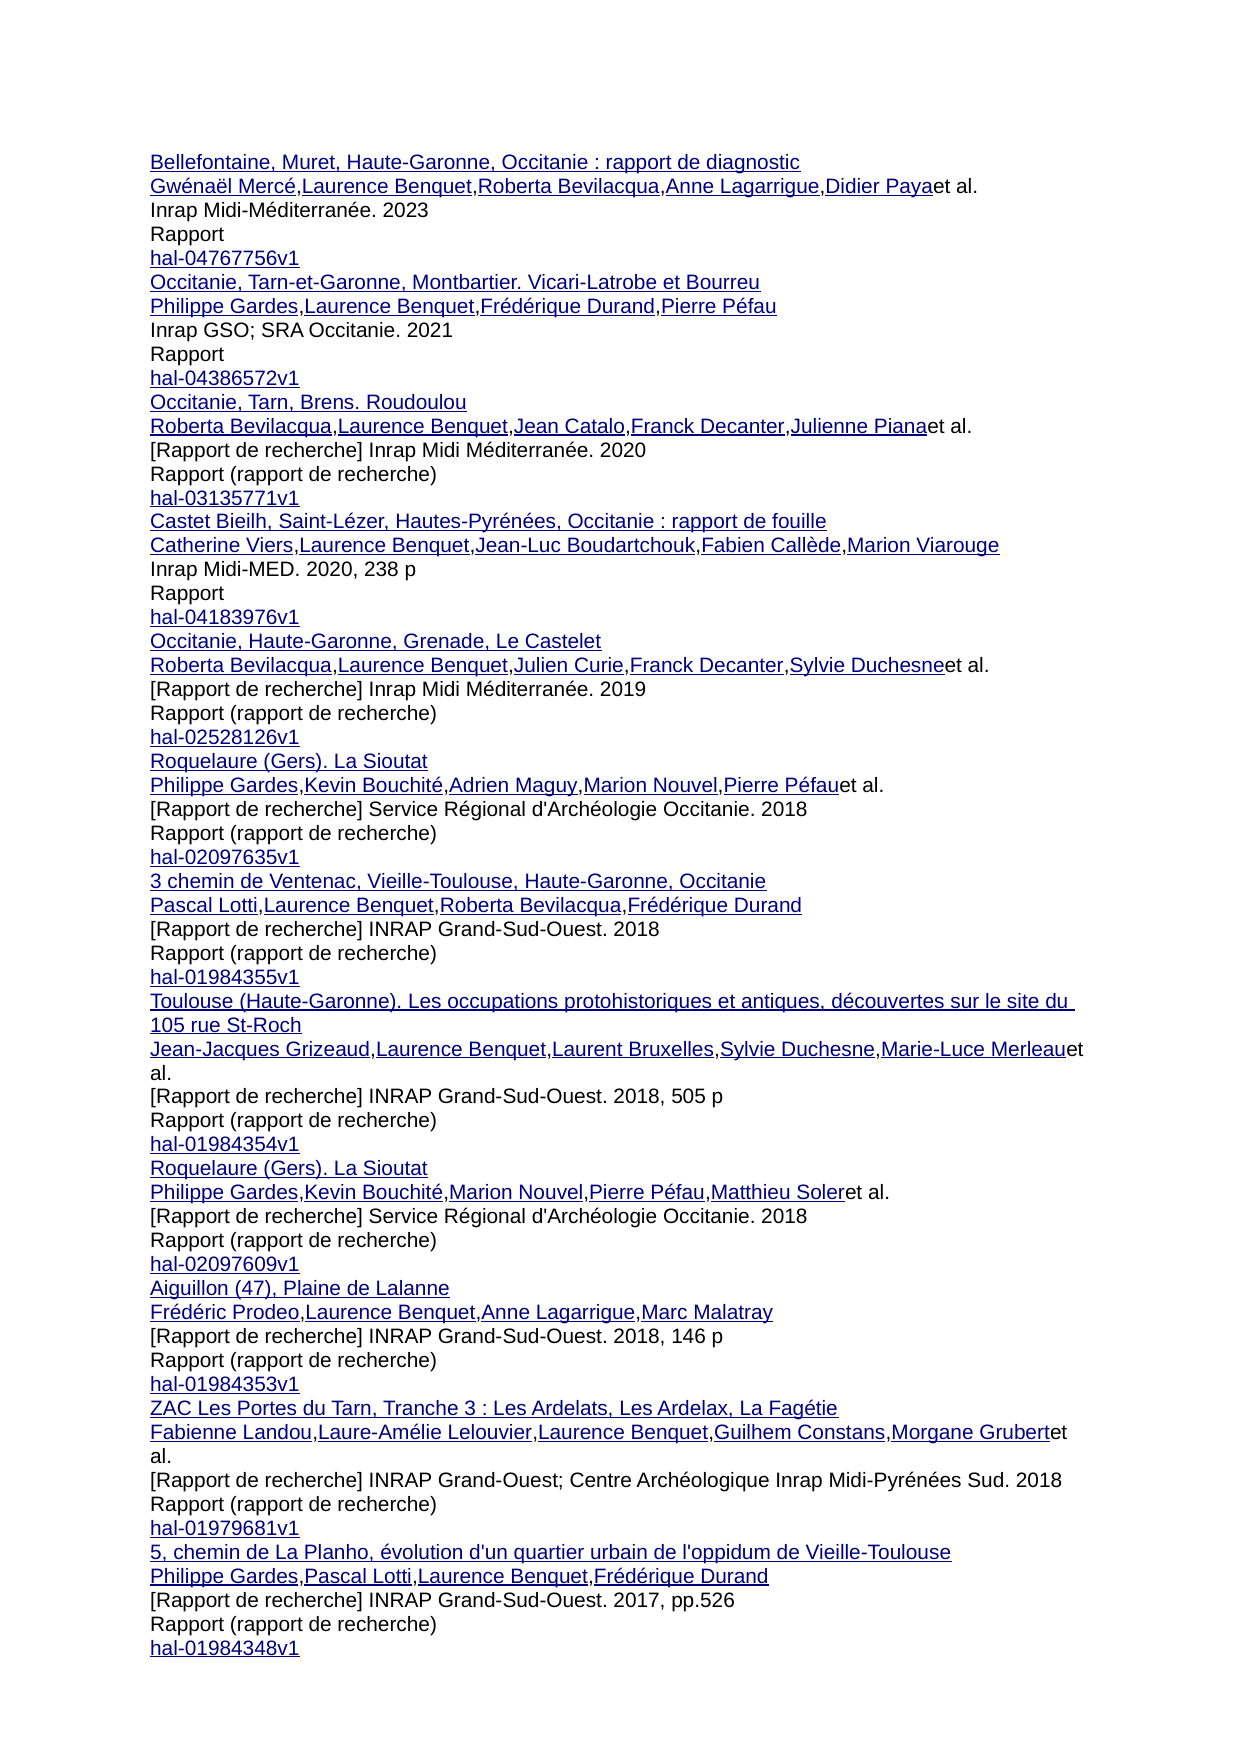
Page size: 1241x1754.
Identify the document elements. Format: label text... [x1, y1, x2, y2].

table_cell Occitanie, Haute-Garonne, Grenade, Le Castelet Roberta Bevilacqua,Laurence Benquet,Julien Curie,Franck Decanter,Sylvie Duchesneet al. [Rapport de recherche] Inrap Midi Méditerranée. 2019 Rapport (rapport de recherche) hal-02528126v1 [150, 629, 1090, 749]
table_cell 5, chemin de La Planho, évolution d'un quartier urbain de l'oppidum de Vieille-Toulouse Philippe Gardes,Pascal Lotti,Laurence Benquet,Frédérique Durand [Rapport de recherche] INRAP Grand-Sud-Ouest. 2017, pp.526 Rapport (rapport de recherche) hal-01984348v1 [150, 1540, 1090, 1659]
table_cell Bellefontaine, Muret, Haute-Garonne, Occitanie : rapport de diagnostic Gwénaël Mercé,Laurence Benquet,Roberta Bevilacqua,Anne Lagarrigue,Didier Payaet al. Inrap Midi-Méditerranée. 2023 Rapport hal-04767756v1 [150, 150, 1090, 270]
table_cell Aiguillon (47), Plaine de Lalanne Frédéric Prodeo,Laurence Benquet,Anne Lagarrigue,Marc Malatray [Rapport de recherche] INRAP Grand-Sud-Ouest. 2018, 146 p Rapport (rapport de recherche) hal-01984353v1 [150, 1276, 1090, 1396]
table_cell Occitanie, Tarn, Brens. Roudoulou Roberta Bevilacqua,Laurence Benquet,Jean Catalo,Franck Decanter,Julienne Pianaet al. [Rapport de recherche] Inrap Midi Méditerranée. 2020 Rapport (rapport de recherche) hal-03135771v1 [150, 390, 1090, 509]
table_cell Toulouse (Haute-Garonne). Les occupations protohistoriques et antiques, découvertes sur le site du 105 rue St-Roch Jean-Jacques Grizeaud,Laurence Benquet,Laurent Bruxelles,Sylvie Duchesne,Marie-Luce Merleauet al. [Rapport de recherche] INRAP Grand-Sud-Ouest. 2018, 505 p Rapport (rapport de recherche) hal-01984354v1 [150, 989, 1090, 1156]
table_cell Roquelaure (Gers). La Sioutat Philippe Gardes,Kevin Bouchité,Adrien Maguy,Marion Nouvel,Pierre Péfauet al. [Rapport de recherche] Service Régional d'Archéologie Occitanie. 2018 Rapport (rapport de recherche) hal-02097635v1 [150, 749, 1090, 869]
table_cell Occitanie, Tarn-et-Garonne, Montbartier. Vicari-Latrobe et Bourreu Philippe Gardes,Laurence Benquet,Frédérique Durand,Pierre Péfau Inrap GSO; SRA Occitanie. 2021 Rapport hal-04386572v1 [150, 270, 1090, 389]
table_cell ZAC Les Portes du Tarn, Tranche 3 : Les Ardelats, Les Ardelax, La Fagétie Fabienne Landou,Laure-Amélie Lelouvier,Laurence Benquet,Guilhem Constans,Morgane Grubertet al. [Rapport de recherche] INRAP Grand-Ouest; Centre Archéologique Inrap Midi-Pyrénées Sud. 2018 Rapport (rapport de recherche) hal-01979681v1 [150, 1396, 1090, 1539]
table_cell 3 chemin de Ventenac, Vieille-Toulouse, Haute-Garonne, Occitanie Pascal Lotti,Laurence Benquet,Roberta Bevilacqua,Frédérique Durand [Rapport de recherche] INRAP Grand-Sud-Ouest. 2018 Rapport (rapport de recherche) hal-01984355v1 [150, 869, 1090, 988]
table_cell Castet Bieilh, Saint-Lézer, Hautes-Pyrénées, Occitanie : rapport de fouille Catherine Viers,Laurence Benquet,Jean-Luc Boudartchouk,Fabien Callède,Marion Viarouge Inrap Midi-MED. 2020, 238 p Rapport hal-04183976v1 [150, 509, 1090, 629]
table_cell Roquelaure (Gers). La Sioutat Philippe Gardes,Kevin Bouchité,Marion Nouvel,Pierre Péfau,Matthieu Soleret al. [Rapport de recherche] Service Régional d'Archéologie Occitanie. 2018 Rapport (rapport de recherche) hal-02097609v1 [150, 1156, 1090, 1276]
